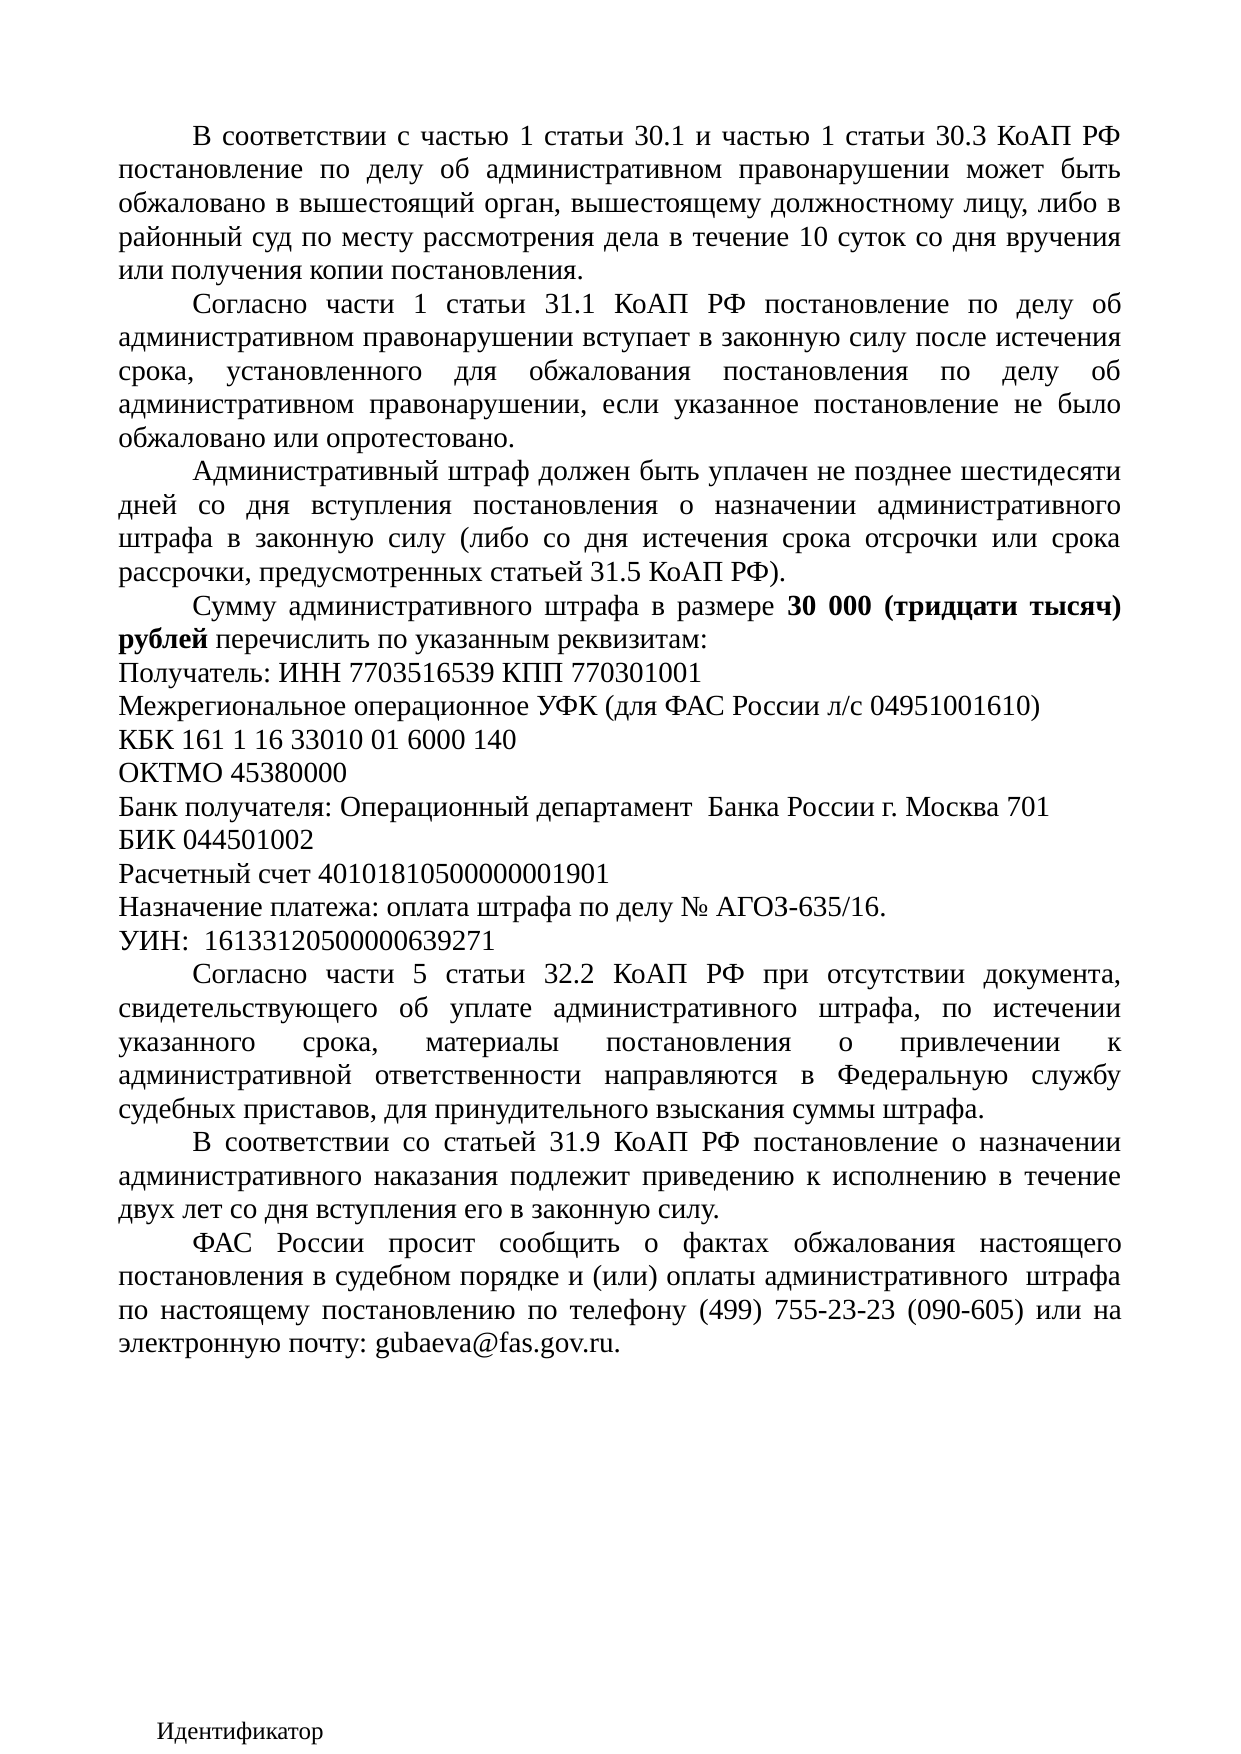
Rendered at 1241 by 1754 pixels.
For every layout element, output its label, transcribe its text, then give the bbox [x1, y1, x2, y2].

text Банк получателя: Операционный департамент Банка России г. Москва 701 [118, 789, 1122, 822]
text Получатель: ИНН 7703516539 КПП 770301001 [118, 655, 1122, 688]
text ОКТМО 45380000 [118, 755, 1122, 789]
text В соответствии со статьей 31.9 КоАП РФ постановление о назначении административного наказания подлежит приведению к исполнению в течение двух лет со дня вступления его в законную силу. [118, 1124, 1122, 1225]
text ФАС России просит сообщить о фактах обжалования настоящего постановления в судебном порядке и (или) оплаты административного штрафа по настоящему постановлению по телефону (499) 755-23-23 (090-605) или на электронную почту: gubaeva@fas.gov.ru. [118, 1225, 1122, 1359]
text В соответствии с частью 1 статьи 30.1 и частью 1 статьи 30.3 КоАП РФ постановление по делу об административном правонарушении может быть обжаловано в вышестоящий орган, вышестоящему должностному лицу, либо в районный суд по месту рассмотрения дела в течение 10 суток со дня вручения или получения копии постановления. [118, 118, 1122, 286]
text Назначение платежа: оплата штрафа по делу № АГОЗ-635/16. [118, 889, 1122, 923]
text Согласно части 1 статьи 31.1 КоАП РФ постановление по делу об административном правонарушении вступает в законную силу после истечения срока, установленного для обжалования постановления по делу об административном правонарушении, если указанное постановление не было обжаловано или опротестовано. [118, 286, 1122, 453]
text Расчетный счет 40101810500000001901 [118, 856, 1122, 889]
text УИН: 16133120500000639271 [118, 923, 1122, 957]
text Согласно части 5 статьи 32.2 КоАП РФ при отсутствии документа, свидетельствующего об уплате административного штрафа, по истечении указанного срока, материалы постановления о привлечении к административной ответственности направляются в Федеральную службу судебных приставов, для принудительного взыскания суммы штрафа. [118, 957, 1122, 1124]
text КБК 161 1 16 33010 01 6000 140 [118, 722, 1122, 755]
text Межрегиональное операционное УФК (для ФАС России л/с 04951001610) [118, 688, 1122, 722]
text БИК 044501002 [118, 822, 1122, 856]
text Административный штраф должен быть уплачен не позднее шестидесяти дней со дня вступления постановления о назначении административного штрафа в законную силу (либо со дня истечения срока отсрочки или срока рассрочки, предусмотренных статьей 31.5 КоАП РФ). [118, 453, 1122, 588]
text Сумму административного штрафа в размере 30 000 (тридцати тысяч) рублей перечислить по указанным реквизитам: [118, 588, 1122, 655]
